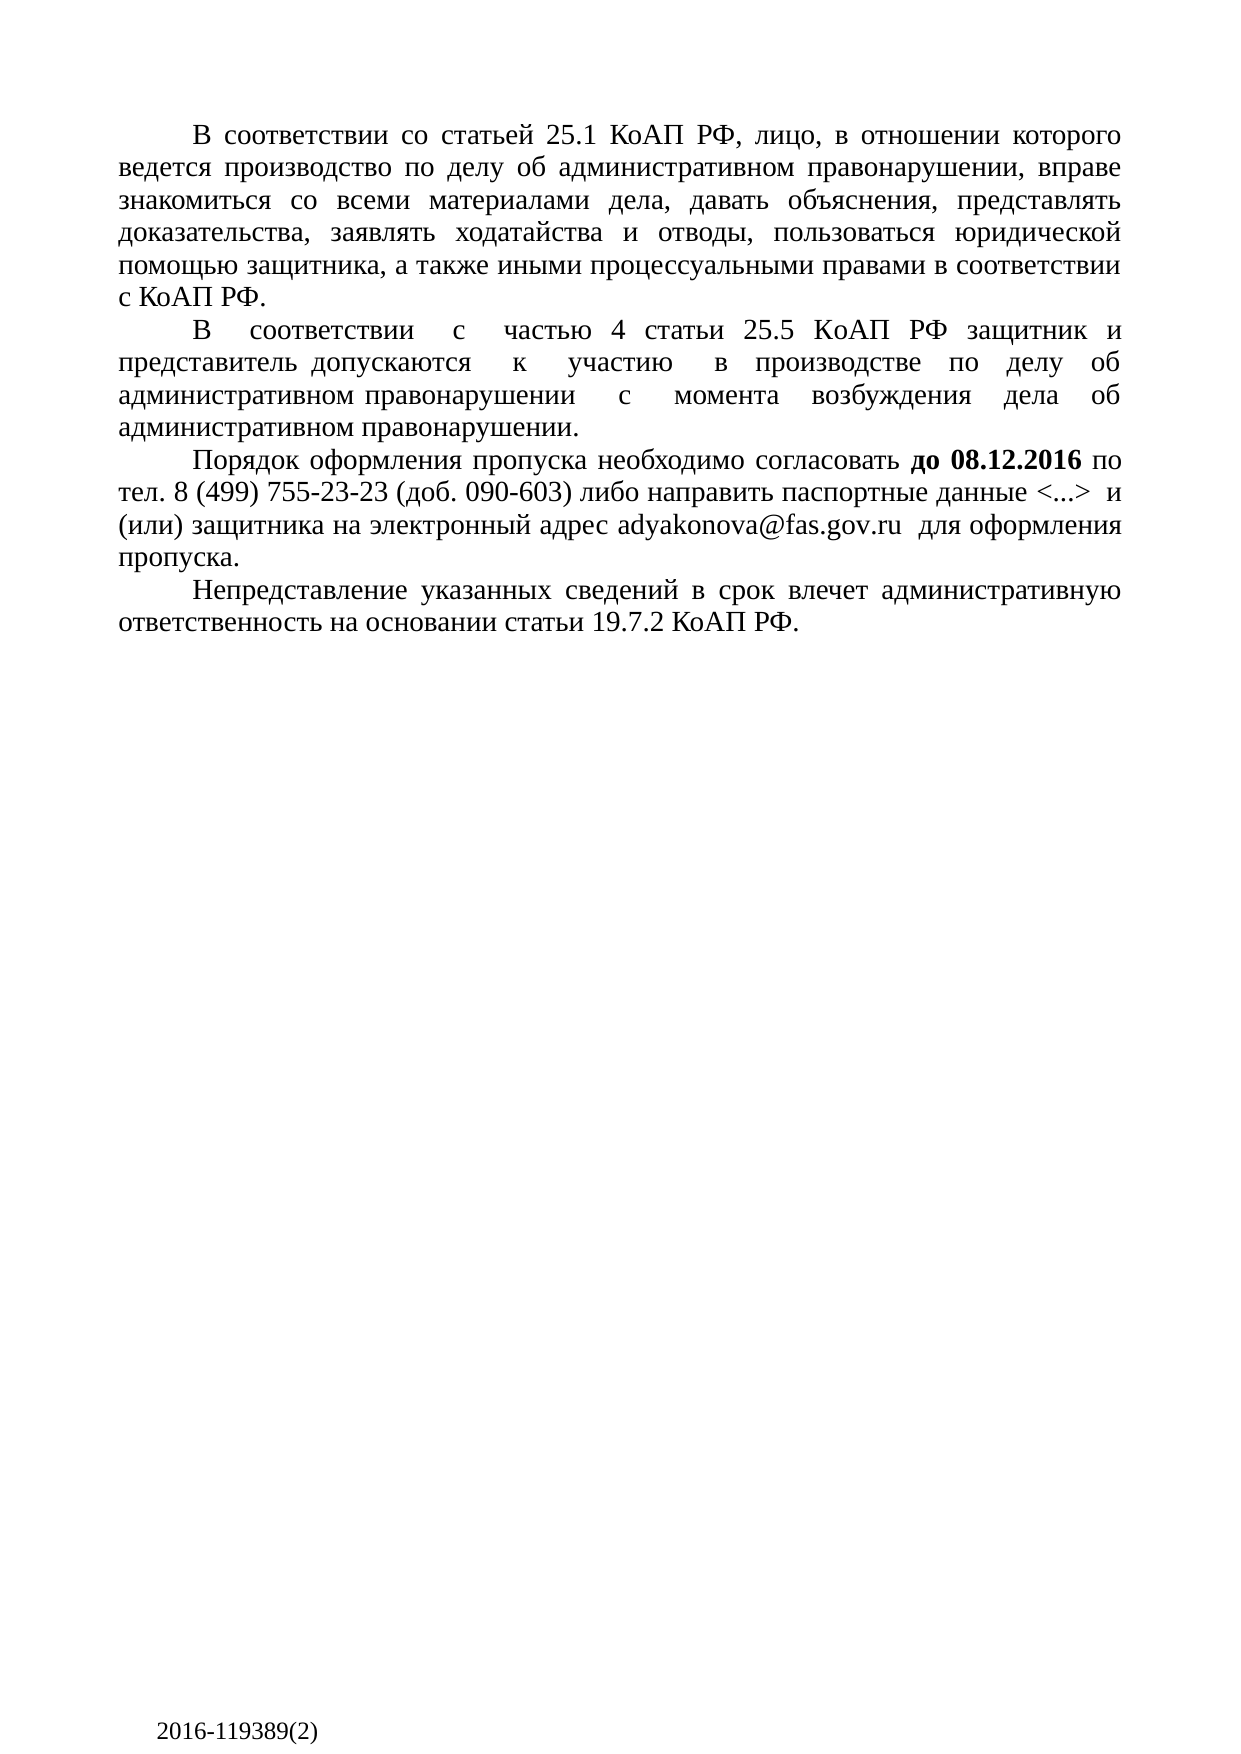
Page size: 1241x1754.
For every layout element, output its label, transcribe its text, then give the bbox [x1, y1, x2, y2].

text В соответствии со статьей 25.1 КоАП РФ, лицо, в отношении которого ведется производство по делу об административном правонарушении, вправе знакомиться со всеми материалами дела, давать объяснения, представлять доказательства, заявлять ходатайства и отводы, пользоваться юридической помощью защитника, а также иными процессуальными правами в соответствии с КоАП РФ. [118, 118, 1122, 313]
text Порядок оформления пропуска необходимо согласовать до 08.12.2016 по тел. 8 (499) 755-23-23 (доб. 090-603) либо направить паспортные данные <...> и (или) защитника на электронный адрес adyakonova@fas.gov.ru для оформления пропуска. [118, 443, 1122, 573]
text Непредставление указанных сведений в срок влечет административную ответственность на основании статьи 19.7.2 КоАП РФ. [118, 573, 1122, 638]
text В соответствии с частью 4 статьи 25.5 КоАП РФ защитник и представитель допускаются к участию в производстве по делу об административном правонарушении с момента возбуждения дела об административном правонарушении. [118, 313, 1122, 443]
